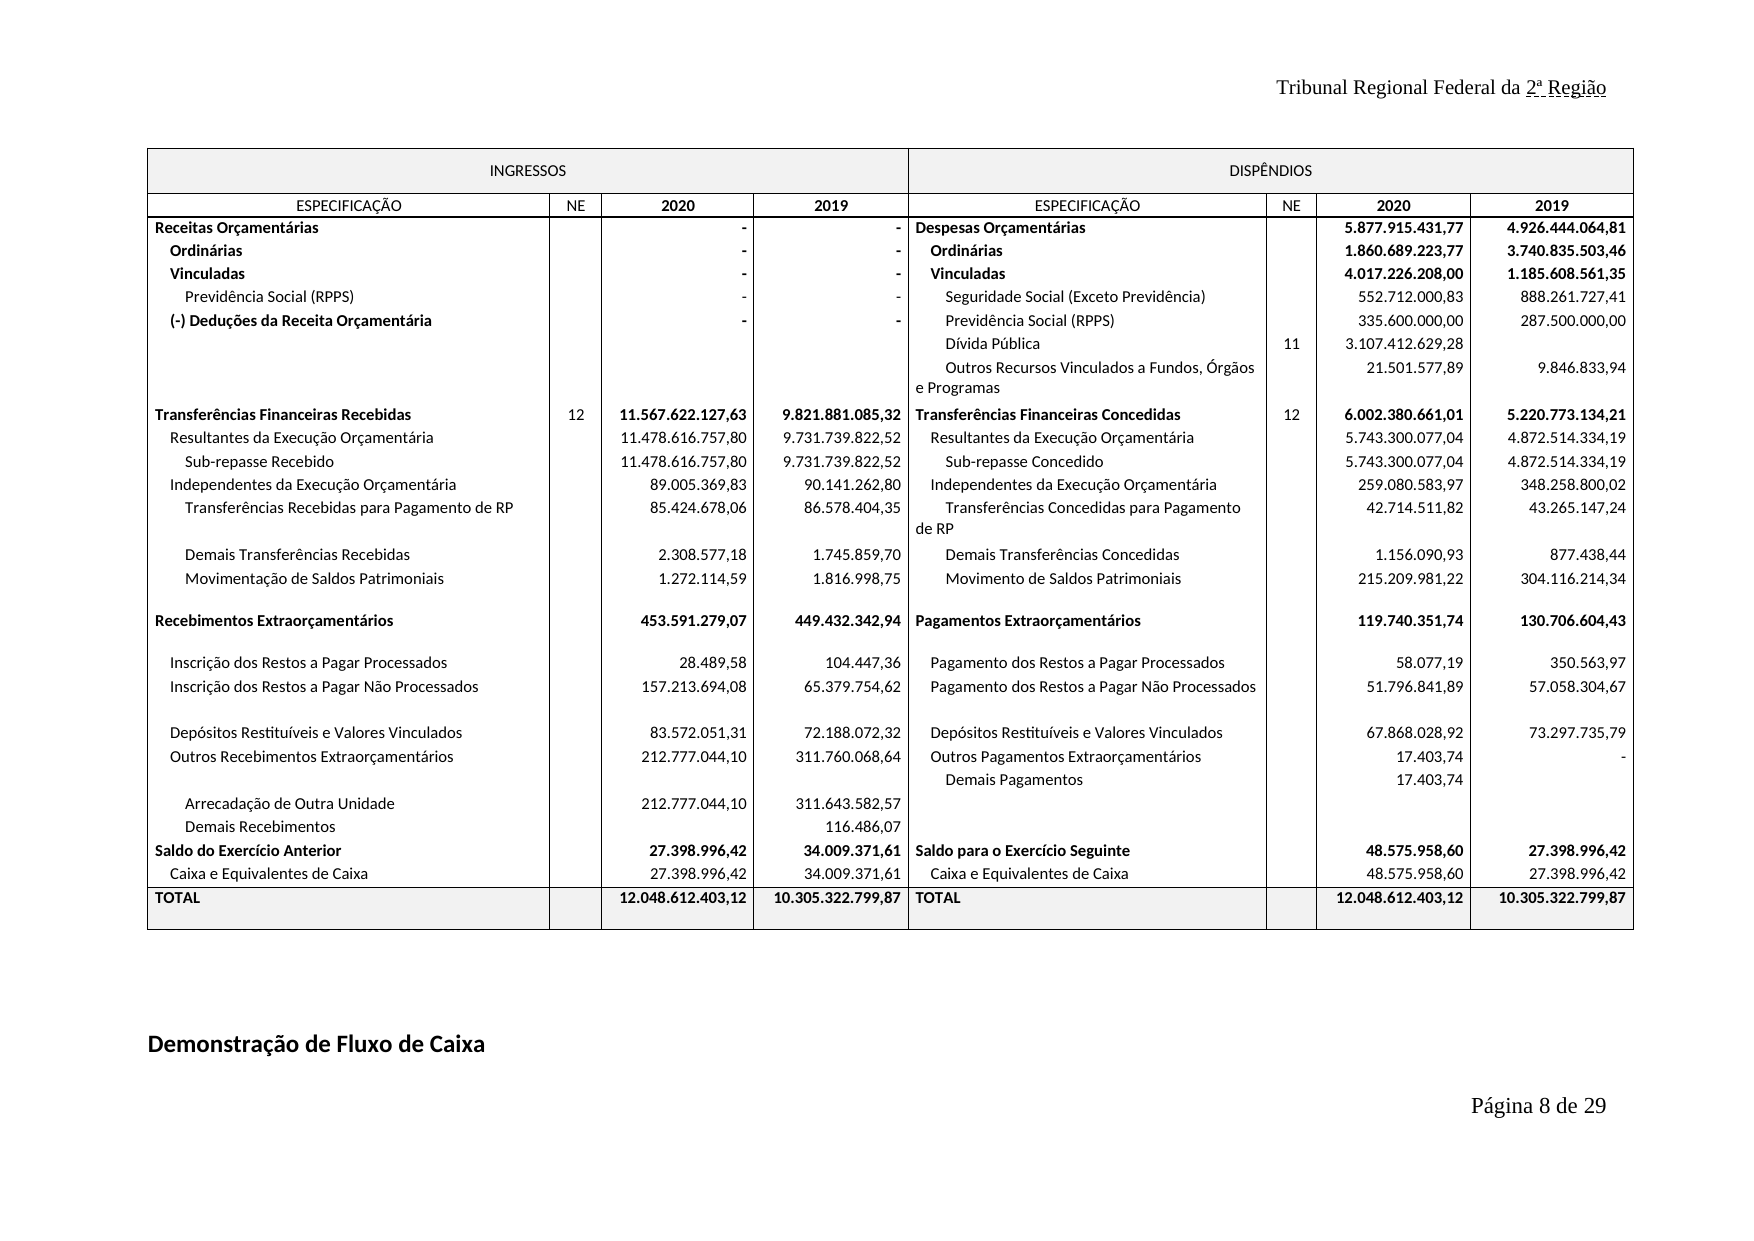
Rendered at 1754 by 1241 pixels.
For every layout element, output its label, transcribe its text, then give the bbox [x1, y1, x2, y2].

table_cell - [754, 310, 908, 334]
table_cell 9.731.739.822,52 [754, 428, 908, 451]
table_cell Sub-repasse Concedido [909, 451, 1266, 474]
table_cell [1267, 723, 1316, 746]
table_cell Independentes da Execução Orçamentária [909, 474, 1266, 498]
table_cell Independentes da Execução Orçamentária [148, 474, 549, 498]
table_cell 6.002.380.661,01 [1317, 404, 1470, 427]
table_cell 34.009.371,61 [754, 863, 908, 887]
table_cell 212.777.044,10 [602, 746, 753, 769]
table_cell 1.745.859,70 [754, 545, 908, 568]
table_cell [1267, 357, 1316, 404]
table_cell 2020 [602, 194, 753, 216]
table_cell 157.213.694,08 [602, 676, 753, 723]
table_cell [1471, 793, 1633, 816]
table_cell [1267, 793, 1316, 816]
table_cell 27.398.996,42 [602, 863, 753, 887]
table_cell 58.077,19 [1317, 653, 1470, 676]
table_cell 4.872.514.334,19 [1471, 451, 1633, 474]
table_cell 57.058.304,67 [1471, 676, 1633, 723]
table_cell [550, 310, 601, 334]
table_cell Transferências Concedidas para Pagamento de RP [909, 498, 1266, 544]
table_cell [602, 357, 753, 404]
table_cell [1267, 240, 1316, 263]
table_cell [550, 723, 601, 746]
table_cell [1267, 287, 1316, 310]
table_cell Demais Pagamentos [909, 770, 1266, 793]
table_cell 17.403,74 [1317, 770, 1470, 793]
table_cell Demais Transferências Concedidas [909, 545, 1266, 568]
table_cell - [602, 287, 753, 310]
table_cell Demais Transferências Recebidas [148, 545, 549, 568]
table_cell - [1471, 746, 1633, 769]
table_cell [1471, 816, 1633, 840]
table_cell Transferências Recebidas para Pagamento de RP [148, 498, 549, 544]
table_cell 5.877.915.431,77 [1317, 218, 1470, 240]
table_cell 311.643.582,57 [754, 793, 908, 816]
table_cell [1267, 888, 1316, 929]
table_cell 12.048.612.403,12 [1317, 888, 1470, 929]
table_cell 12 [550, 404, 601, 427]
table_cell - [754, 263, 908, 287]
table_cell [550, 334, 601, 357]
table_cell [1267, 746, 1316, 769]
table_cell 10.305.322.799,87 [754, 888, 908, 929]
table_cell [550, 568, 601, 610]
table_cell 215.209.981,22 [1317, 568, 1470, 610]
table_header INGRESSOS [148, 149, 908, 193]
table_cell [550, 474, 601, 498]
table_cell - [602, 218, 753, 240]
table_cell TOTAL [148, 888, 549, 929]
table_cell - [754, 287, 908, 310]
table_cell Pagamento dos Restos a Pagar Processados [909, 653, 1266, 676]
table_cell Previdência Social (RPPS) [148, 287, 549, 310]
table_cell 11.567.622.127,63 [602, 404, 753, 427]
table_cell [550, 545, 601, 568]
table_cell [602, 770, 753, 793]
table_cell 552.712.000,83 [1317, 287, 1470, 310]
table_cell Dívida Pública [909, 334, 1266, 357]
table_cell 5.743.300.077,04 [1317, 451, 1470, 474]
table_cell [602, 334, 753, 357]
table_cell [1267, 451, 1316, 474]
table_cell [909, 816, 1266, 840]
table_cell ESPECIFICAÇÃO [148, 194, 549, 216]
table_cell 119.740.351,74 [1317, 610, 1470, 652]
table_cell Ordinárias [148, 240, 549, 263]
table_cell Inscrição dos Restos a Pagar Processados [148, 653, 549, 676]
table_cell [550, 610, 601, 652]
table_cell 212.777.044,10 [602, 793, 753, 816]
table_cell NE [1267, 194, 1316, 216]
table_cell 335.600.000,00 [1317, 310, 1470, 334]
table_cell Transferências Financeiras Concedidas [909, 404, 1266, 427]
table_cell Resultantes da Execução Orçamentária [909, 428, 1266, 451]
table_cell 259.080.583,97 [1317, 474, 1470, 498]
table_cell Sub-repasse Recebido [148, 451, 549, 474]
table_cell [550, 888, 601, 929]
table_cell [550, 428, 601, 451]
table_cell [148, 357, 549, 404]
table_cell Outros Pagamentos Extraorçamentários [909, 746, 1266, 769]
table_cell 130.706.604,43 [1471, 610, 1633, 652]
table_cell Resultantes da Execução Orçamentária [148, 428, 549, 451]
table_cell 5.220.773.134,21 [1471, 404, 1633, 427]
table_cell Demais Recebimentos [148, 816, 549, 840]
table_cell 104.447,36 [754, 653, 908, 676]
table_cell 89.005.369,83 [602, 474, 753, 498]
table_cell 877.438,44 [1471, 545, 1633, 568]
table_cell 27.398.996,42 [1471, 863, 1633, 887]
table_cell - [602, 240, 753, 263]
table_cell Inscrição dos Restos a Pagar Não Processados [148, 676, 549, 723]
table_cell [1471, 334, 1633, 357]
table_cell [550, 357, 601, 404]
table_cell [550, 240, 601, 263]
table_cell Vinculadas [909, 263, 1266, 287]
table_cell [148, 770, 549, 793]
table_cell 4.872.514.334,19 [1471, 428, 1633, 451]
table_cell 116.486,07 [754, 816, 908, 840]
table_cell Caixa e Equivalentes de Caixa [148, 863, 549, 887]
table_cell - [602, 263, 753, 287]
table_cell 1.816.998,75 [754, 568, 908, 610]
table_cell [550, 498, 601, 544]
table_cell Outros Recebimentos Extraorçamentários [148, 746, 549, 769]
table_cell 453.591.279,07 [602, 610, 753, 652]
table_cell [602, 816, 753, 840]
table_cell Depósitos Restituíveis e Valores Vinculados [148, 723, 549, 746]
table_cell 5.743.300.077,04 [1317, 428, 1470, 451]
table_cell 4.926.444.064,81 [1471, 218, 1633, 240]
table_cell Movimentação de Saldos Patrimoniais [148, 568, 549, 610]
table_cell 888.261.727,41 [1471, 287, 1633, 310]
table_cell 1.185.608.561,35 [1471, 263, 1633, 287]
table_cell [1267, 568, 1316, 610]
table_cell 9.821.881.085,32 [754, 404, 908, 427]
table_cell [1267, 218, 1316, 240]
table_cell - [754, 218, 908, 240]
table_cell [550, 263, 601, 287]
table_cell [754, 334, 908, 357]
table_cell 28.489,58 [602, 653, 753, 676]
table_cell [1267, 610, 1316, 652]
table_cell [1267, 653, 1316, 676]
table_cell 51.796.841,89 [1317, 676, 1470, 723]
table_cell 9.846.833,94 [1471, 357, 1633, 404]
table_cell 86.578.404,35 [754, 498, 908, 544]
table_cell 4.017.226.208,00 [1317, 263, 1470, 287]
table_cell 311.760.068,64 [754, 746, 908, 769]
table_cell [1267, 840, 1316, 863]
table_cell 1.272.114,59 [602, 568, 753, 610]
table_cell 11 [1267, 334, 1316, 357]
table_cell [1267, 816, 1316, 840]
table_cell 48.575.958,60 [1317, 840, 1470, 863]
table_cell [550, 816, 601, 840]
table_cell 72.188.072,32 [754, 723, 908, 746]
table_cell 3.740.835.503,46 [1471, 240, 1633, 263]
table_cell 9.731.739.822,52 [754, 451, 908, 474]
table_cell [1267, 310, 1316, 334]
table_cell [1267, 498, 1316, 544]
table_cell [1267, 676, 1316, 723]
table_cell - [754, 240, 908, 263]
table_cell [1267, 428, 1316, 451]
table_cell 43.265.147,24 [1471, 498, 1633, 544]
table_cell Depósitos Restituíveis e Valores Vinculados [909, 723, 1266, 746]
table_cell TOTAL [909, 888, 1266, 929]
table_cell [1267, 474, 1316, 498]
table_cell [909, 793, 1266, 816]
table_cell 287.500.000,00 [1471, 310, 1633, 334]
table_cell [1267, 263, 1316, 287]
table_cell Despesas Orçamentárias [909, 218, 1266, 240]
table_cell 83.572.051,31 [602, 723, 753, 746]
table_cell 2020 [1317, 194, 1470, 216]
table_cell [1317, 816, 1470, 840]
table_cell Ordinárias [909, 240, 1266, 263]
table_cell [550, 793, 601, 816]
table_cell 3.107.412.629,28 [1317, 334, 1470, 357]
table_cell Saldo para o Exercício Seguinte [909, 840, 1266, 863]
table_cell 1.860.689.223,77 [1317, 240, 1470, 263]
table_cell ESPECIFICAÇÃO [909, 194, 1266, 216]
table_cell Caixa e Equivalentes de Caixa [909, 863, 1266, 887]
table_cell Pagamentos Extraorçamentários [909, 610, 1266, 652]
table_cell 350.563,97 [1471, 653, 1633, 676]
table_cell [550, 676, 601, 723]
text Demonstração de Fluxo de Caixa [148, 1028, 1606, 1058]
table_cell Vinculadas [148, 263, 549, 287]
table_cell Seguridade Social (Exceto Previdência) [909, 287, 1266, 310]
table_cell 67.868.028,92 [1317, 723, 1470, 746]
table_cell 12.048.612.403,12 [602, 888, 753, 929]
table_cell 11.478.616.757,80 [602, 428, 753, 451]
table_cell Recebimentos Extraorçamentários [148, 610, 549, 652]
table_cell Arrecadação de Outra Unidade [148, 793, 549, 816]
table_cell 12 [1267, 404, 1316, 427]
table_cell [1267, 863, 1316, 887]
table_cell 348.258.800,02 [1471, 474, 1633, 498]
table_cell - [602, 310, 753, 334]
table_cell 65.379.754,62 [754, 676, 908, 723]
table_cell 2019 [754, 194, 908, 216]
table_cell 42.714.511,82 [1317, 498, 1470, 544]
table_cell 2019 [1471, 194, 1633, 216]
table_cell 27.398.996,42 [1471, 840, 1633, 863]
table_cell Saldo do Exercício Anterior [148, 840, 549, 863]
table_cell 304.116.214,34 [1471, 568, 1633, 610]
table_cell [754, 357, 908, 404]
table_cell 11.478.616.757,80 [602, 451, 753, 474]
table_cell Transferências Financeiras Recebidas [148, 404, 549, 427]
table_cell Previdência Social (RPPS) [909, 310, 1266, 334]
table_cell 27.398.996,42 [602, 840, 753, 863]
table_cell (-) Deduções da Receita Orçamentária [148, 310, 549, 334]
table_cell 90.141.262,80 [754, 474, 908, 498]
table_cell [1267, 770, 1316, 793]
table_cell Outros Recursos Vinculados a Fundos, Órgãos e Programas [909, 357, 1266, 404]
table_cell 34.009.371,61 [754, 840, 908, 863]
table_cell Movimento de Saldos Patrimoniais [909, 568, 1266, 610]
table_cell [550, 287, 601, 310]
table_cell [550, 840, 601, 863]
table_cell [550, 770, 601, 793]
table_cell Pagamento dos Restos a Pagar Não Processados [909, 676, 1266, 723]
table_cell Receitas Orçamentárias [148, 218, 549, 240]
table_cell [550, 451, 601, 474]
table_cell [754, 770, 908, 793]
table_cell 2.308.577,18 [602, 545, 753, 568]
table_cell 48.575.958,60 [1317, 863, 1470, 887]
table_cell [550, 863, 601, 887]
table_cell 21.501.577,89 [1317, 357, 1470, 404]
table_cell 10.305.322.799,87 [1471, 888, 1633, 929]
table_cell [1317, 793, 1470, 816]
table_cell [550, 746, 601, 769]
table_header DISPÊNDIOS [909, 149, 1633, 193]
table_cell 1.156.090,93 [1317, 545, 1470, 568]
table_cell [1267, 545, 1316, 568]
table_cell NE [550, 194, 601, 216]
table_cell [550, 653, 601, 676]
table_cell 73.297.735,79 [1471, 723, 1633, 746]
table_cell [148, 334, 549, 357]
table_cell [550, 218, 601, 240]
table_cell [1471, 770, 1633, 793]
table_cell 85.424.678,06 [602, 498, 753, 544]
table_cell 449.432.342,94 [754, 610, 908, 652]
table_cell 17.403,74 [1317, 746, 1470, 769]
